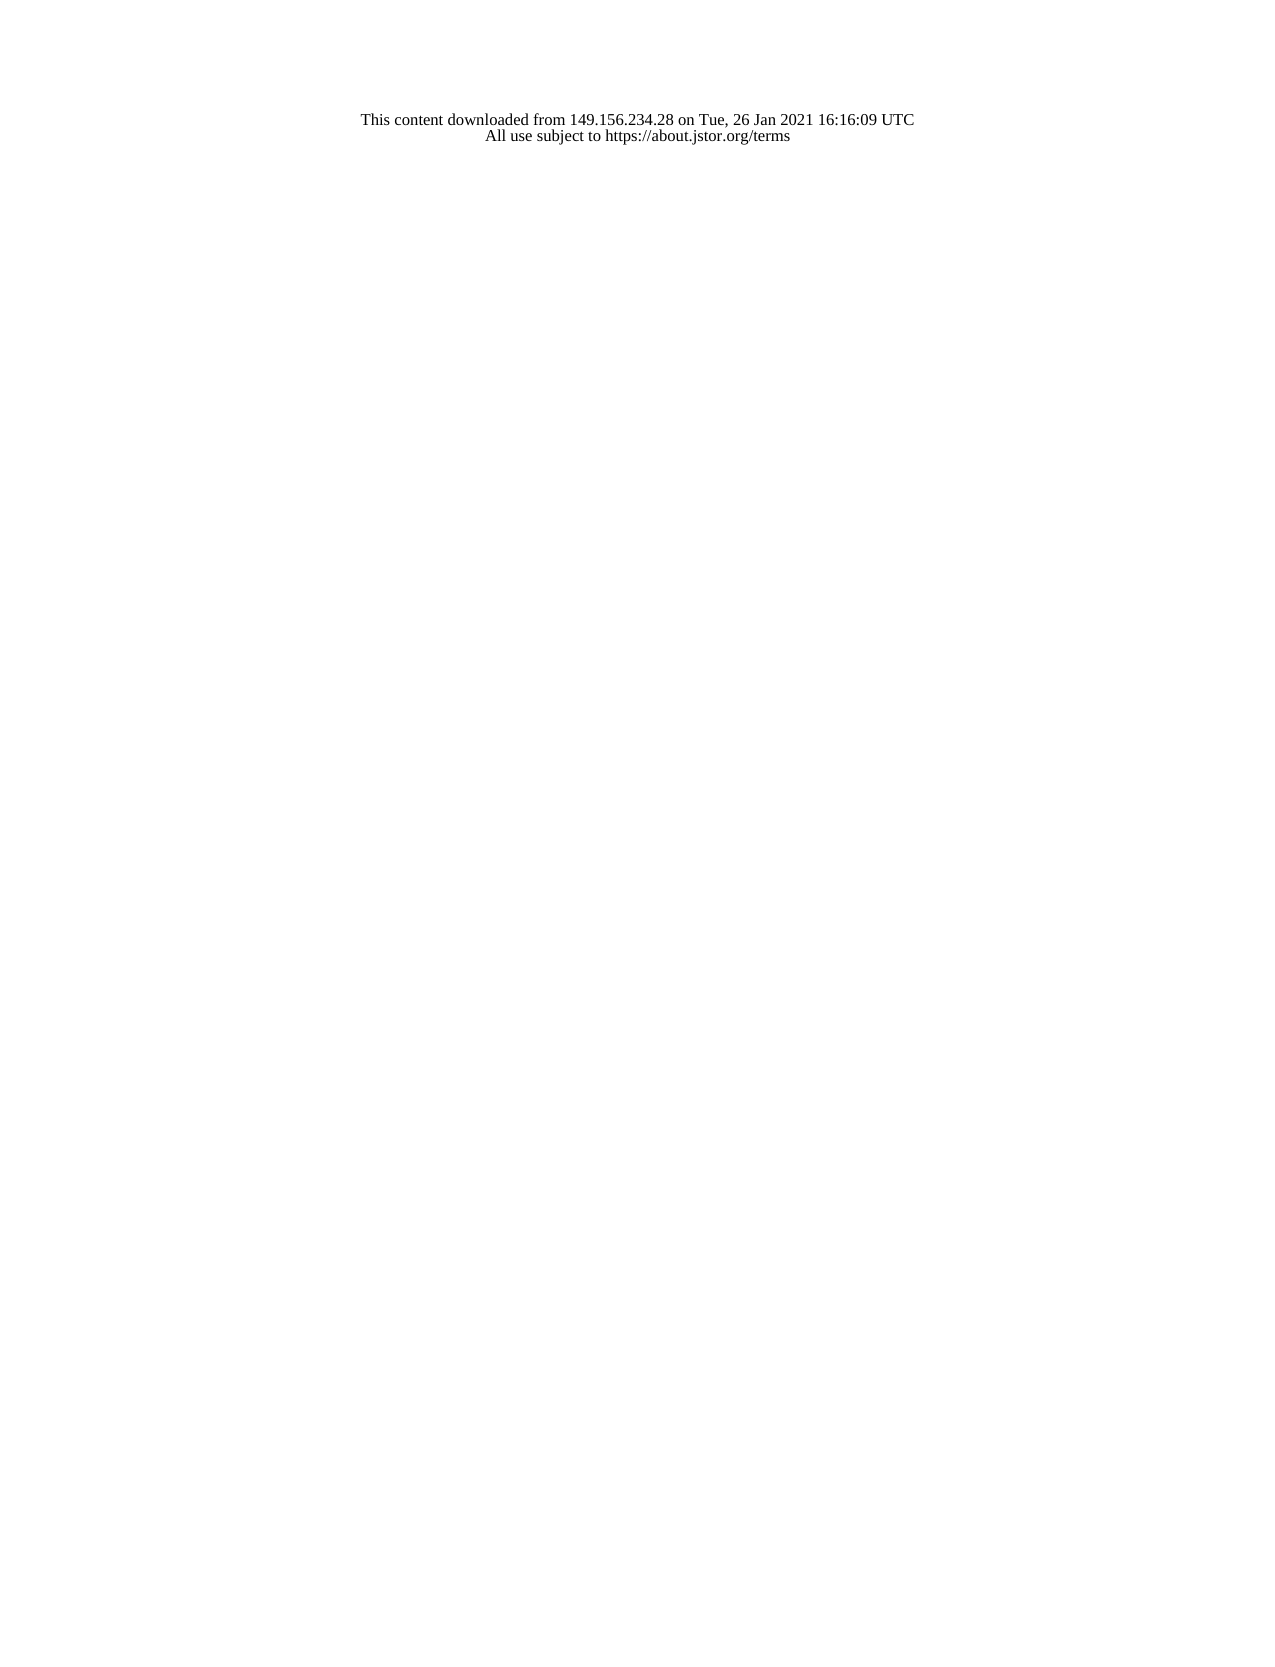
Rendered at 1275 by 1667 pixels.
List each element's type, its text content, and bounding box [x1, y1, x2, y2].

text This content downloaded from 149.156.234.28 on Tue, 26 Jan 2021 16:16:09 UTC All use subject to https://about.jstor.org/terms [360, 112, 917, 145]
